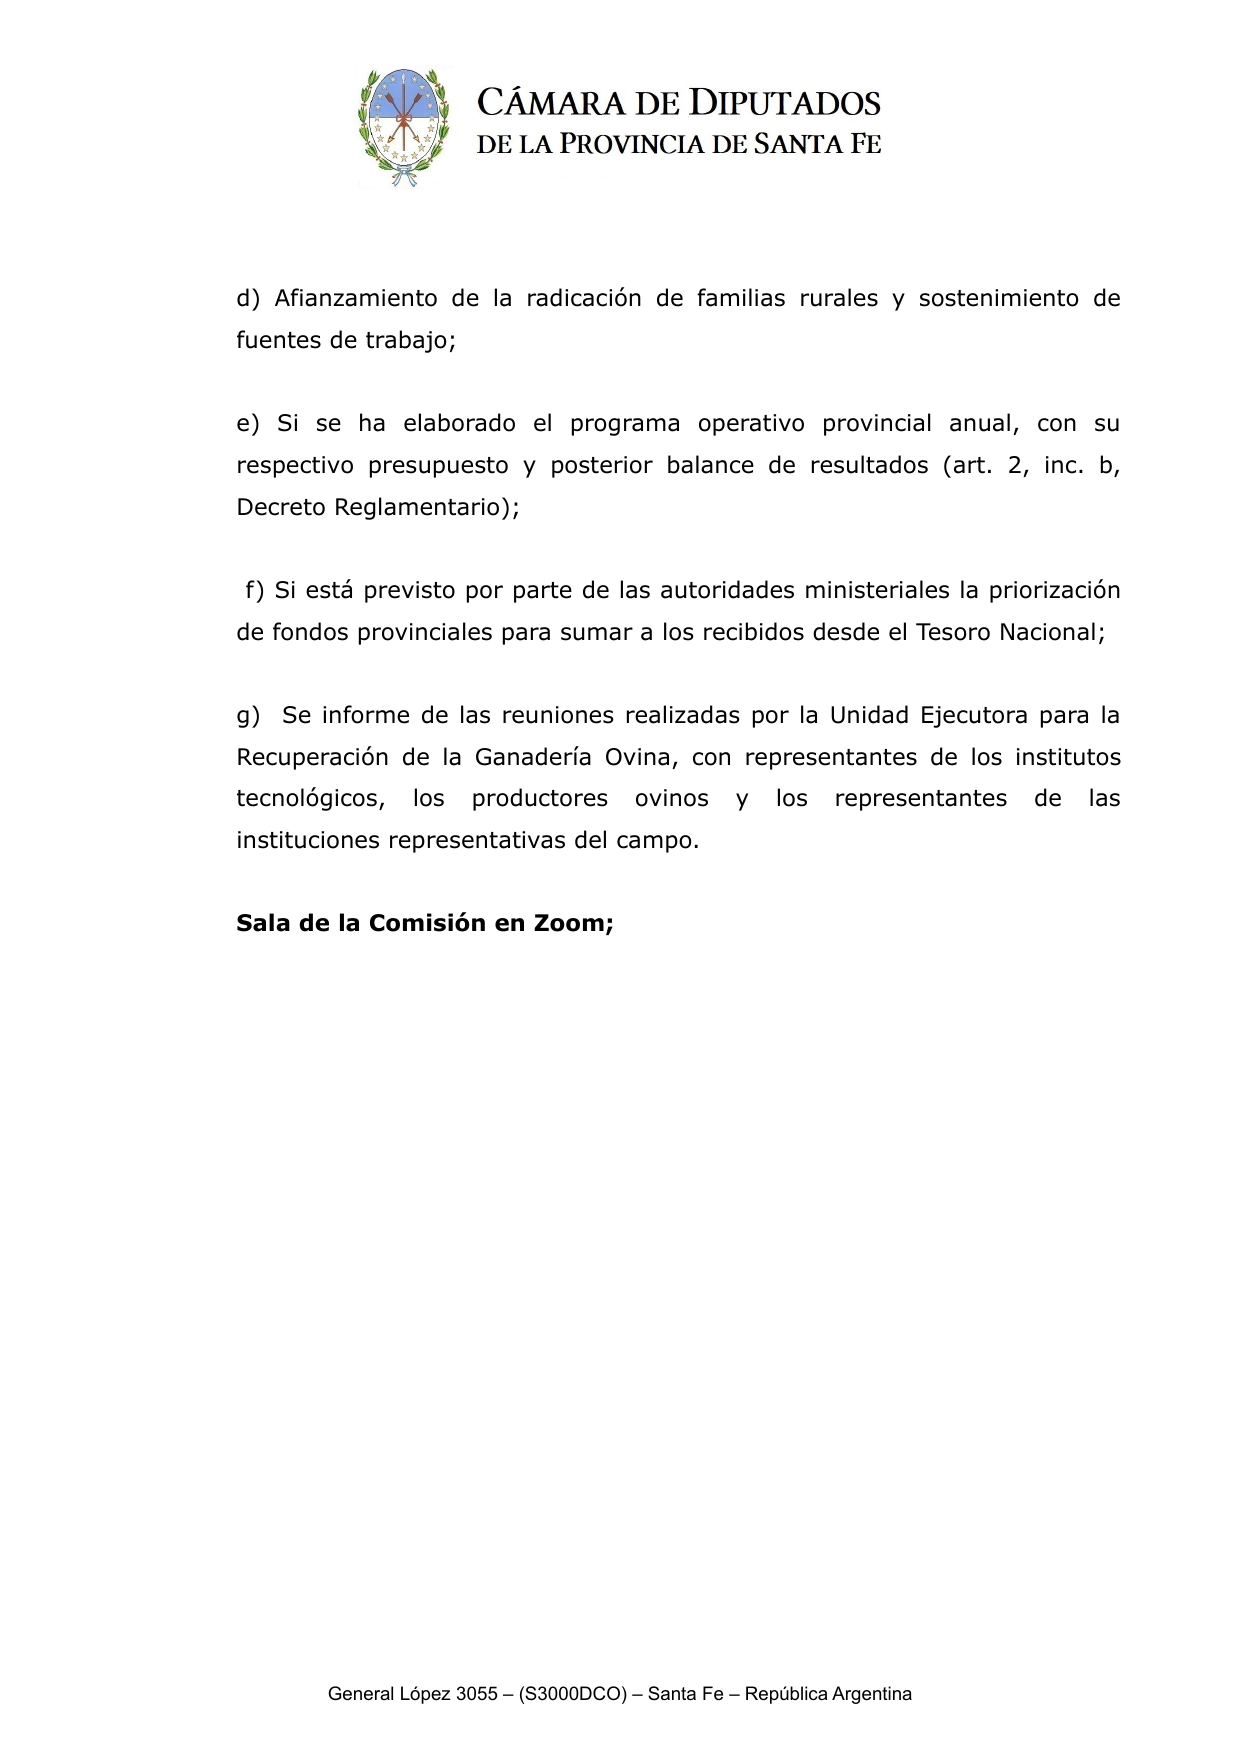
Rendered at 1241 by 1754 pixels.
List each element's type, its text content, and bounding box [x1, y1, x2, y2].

text Sala de la Comisión en Zoom; [236, 909, 1122, 937]
text f) Si está previsto por parte de las autoridades ministeriales la priorización de fondos provinciales para sumar a los recibidos desde el Tesoro Nacional; [236, 576, 1122, 645]
text g) Se informe de las reuniones realizadas por la Unidad Ejecutora para la Recuperación de la Ganadería Ovina, con representantes de los institutos tecnológicos, los productores ovinos y los representantes de las instituciones representativas del campo. [236, 701, 1122, 853]
picture [354, 65, 886, 189]
text e) Si se ha elaborado el programa operativo provincial anual, con su respectivo presupuesto y posterior balance de resultados (art. 2, inc. b, Decreto Reglamentario); [236, 409, 1122, 520]
text d) Afianzamiento de la radicación de familias rurales y sostenimiento de fuentes de trabajo; [236, 284, 1122, 353]
